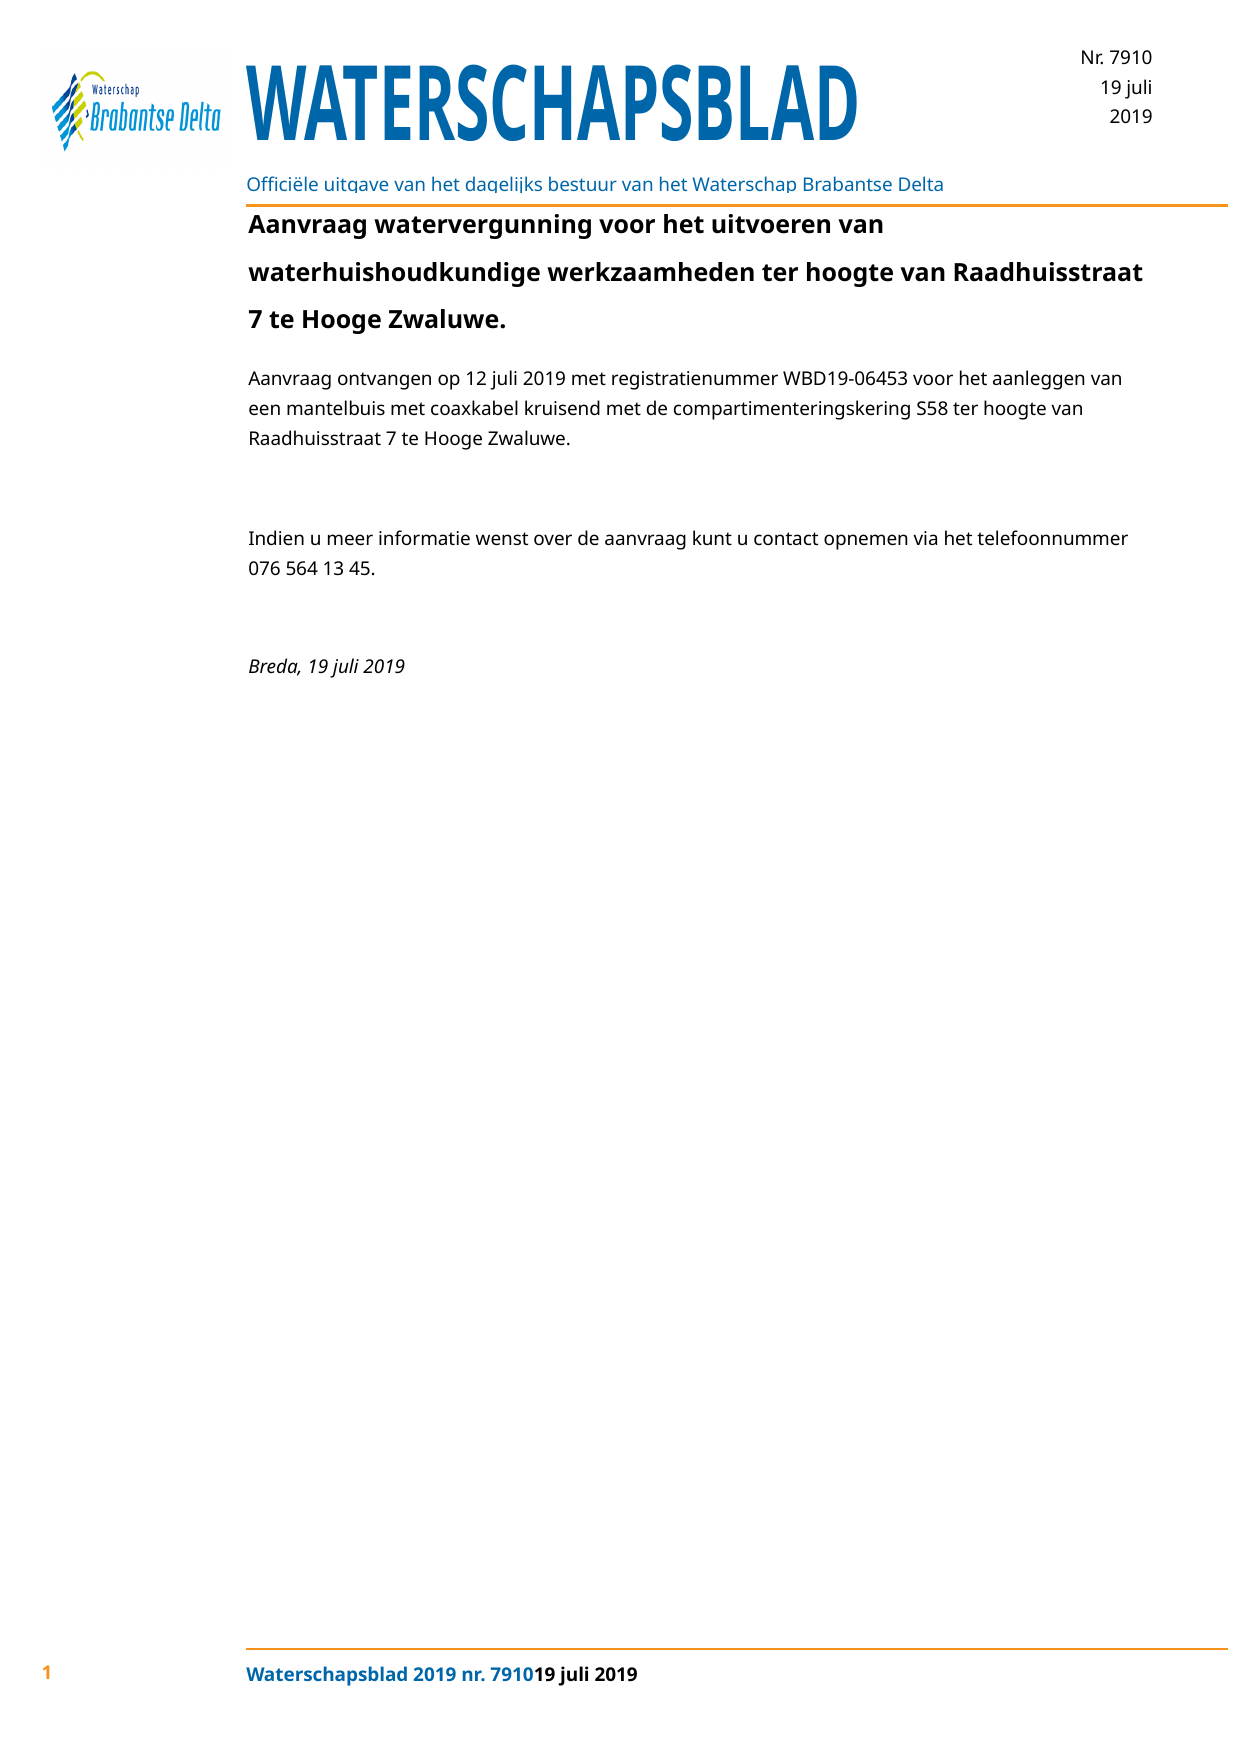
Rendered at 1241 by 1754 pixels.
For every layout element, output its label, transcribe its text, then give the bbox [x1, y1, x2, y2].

text Aanvraag watervergunning voor het uitvoeren van waterhuishoudkundige werkzaamheden ter hoogte van Raadhuisstraat 7 te Hooge Zwaluwe. [248, 207, 1152, 336]
picture [41, 47, 231, 172]
text Aanvraag ontvangen op 12 juli 2019 met registratienummer WBD19-06453 voor het aanleggen van een mantelbuis met coaxkabel kruisend met de compartimenteringskering S58 ter hoogte van Raadhuisstraat 7 te Hooge Zwaluwe. [248, 366, 1152, 450]
text Indien u meer informatie wenst over de aanvraag kunt u contact opnemen via het telefoonnummer 076 564 13 45. [248, 526, 1152, 581]
text Breda, 19 juli 2019 [248, 653, 1152, 679]
